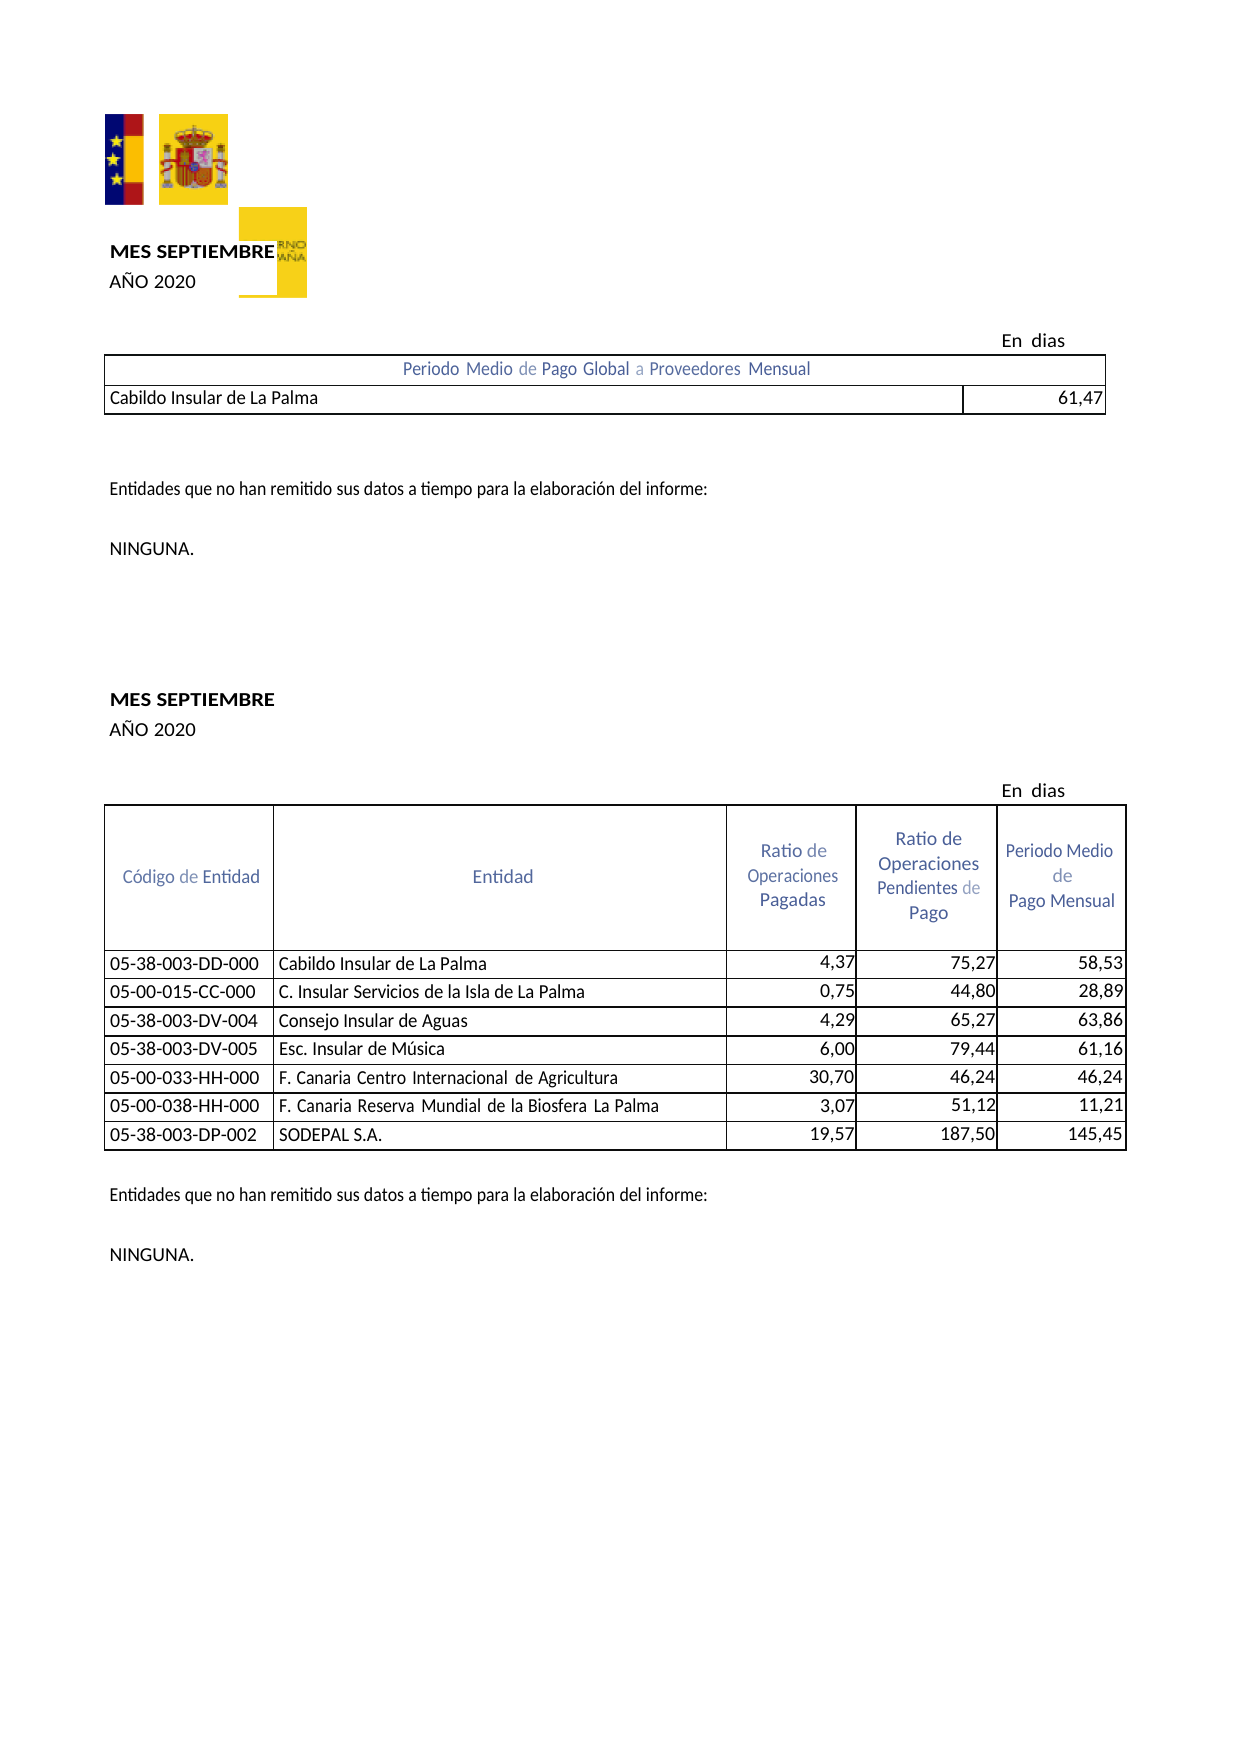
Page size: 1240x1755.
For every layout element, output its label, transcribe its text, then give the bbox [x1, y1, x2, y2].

table_header Ratio de Operaciones Pagadas [727, 806, 855, 949]
table_cell 65,27 [857, 1008, 996, 1035]
text Entidades que no han remitido sus datos a tiempo para la elaboración del informe: NINGUNA. [109, 1182, 791, 1267]
table_cell 61,47 [964, 386, 1105, 413]
table_cell Cabildo Insular de La Palma [274, 951, 726, 977]
table_header Entidad [274, 806, 726, 949]
table_cell 4,37 [727, 951, 855, 977]
table_cell 75,27 [857, 951, 996, 977]
table_cell 4,29 [727, 1008, 855, 1035]
table_header Periodo Medio de Pago Mensual [998, 806, 1125, 949]
text En dias [92, 328, 1065, 352]
table_cell 05-00-033-HH-000 [105, 1065, 273, 1092]
table_cell F. Canaria Reserva Mundial de la Biosfera La Palma [274, 1094, 726, 1121]
table_cell 61,16 [998, 1037, 1125, 1063]
table_cell 28,89 [998, 979, 1125, 1006]
table_cell 05-00-015-CC-000 [105, 979, 273, 1006]
table_cell 58,53 [998, 951, 1125, 977]
table_cell SODEPAL S.A. [274, 1122, 726, 1149]
table_cell 51,12 [857, 1094, 996, 1121]
table_header Código de Entidad [105, 806, 273, 949]
table_cell C. Insular Servicios de la Isla de La Palma [274, 979, 726, 1006]
table_cell 44,80 [857, 979, 996, 1006]
table_cell 05-00-038-HH-000 [105, 1094, 273, 1121]
table_cell 46,24 [857, 1065, 996, 1092]
table_cell 79,44 [857, 1037, 996, 1063]
table_cell 63,86 [998, 1008, 1125, 1035]
table_cell 0,75 [727, 979, 855, 1006]
table_cell 6,00 [727, 1037, 855, 1063]
text En dias [92, 778, 1065, 802]
table_cell 05-38-003-DD-000 [105, 951, 273, 977]
table_header Ratio de Operaciones Pendientes de Pago [857, 806, 996, 949]
table_cell 05-38-003-DV-004 [105, 1008, 273, 1035]
table_cell 3,07 [727, 1094, 855, 1121]
table_header Periodo Medio de Pago Global a Proveedores Mensual [105, 356, 1105, 385]
table_cell Cabildo Insular de La Palma [105, 386, 962, 413]
table_cell 145,45 [998, 1122, 1125, 1149]
subtitle MES SEPTIEMBRE [109, 688, 1144, 712]
text AÑO 2020 [109, 718, 1144, 742]
table_cell 11,21 [998, 1094, 1125, 1121]
table_cell Esc. Insular de Música [274, 1037, 726, 1063]
table_cell Consejo Insular de Aguas [274, 1008, 726, 1035]
text Entidades que no han remitido sus datos a tiempo para la elaboración del informe: NINGUNA. [109, 476, 791, 561]
table_cell 46,24 [998, 1065, 1125, 1092]
table_cell F. Canaria Centro Internacional de Agricultura [274, 1065, 726, 1092]
table_cell 05-38-003-DP-002 [105, 1122, 273, 1149]
table_cell 19,57 [727, 1122, 855, 1149]
table_cell 30,70 [727, 1065, 855, 1092]
table_cell 187,50 [857, 1122, 996, 1149]
table_cell 05-38-003-DV-005 [105, 1037, 273, 1063]
